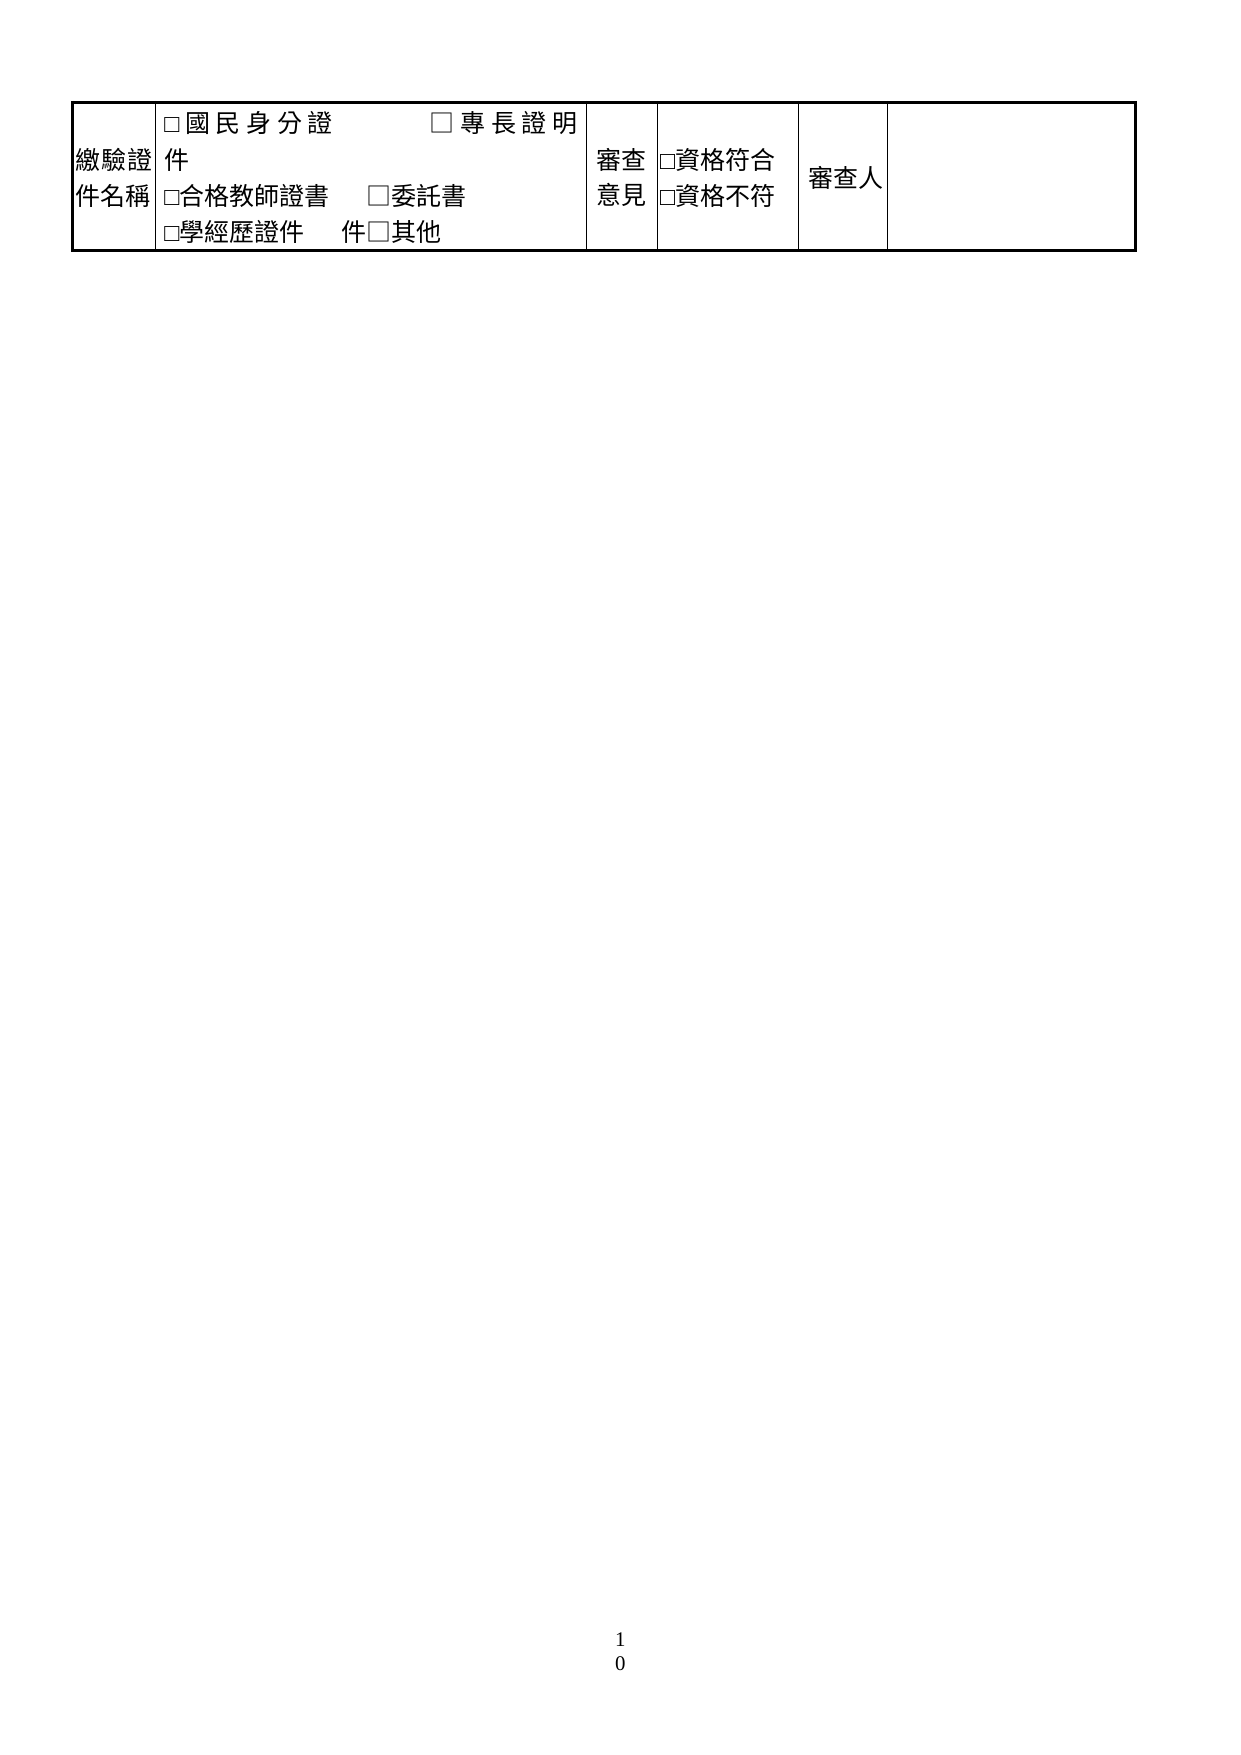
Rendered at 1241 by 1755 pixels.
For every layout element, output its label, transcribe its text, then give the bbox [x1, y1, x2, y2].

table_header [888, 104, 1134, 249]
table_header □國民身分證 □專長證明 件 □合格教師證書 □委託書 □學經歷證件 件□其他 [156, 104, 586, 249]
table_header □資格符合 □資格不符 [658, 104, 798, 249]
table_header 繳驗證件名稱 [74, 104, 155, 249]
table_header 審查人 [799, 104, 887, 249]
table_header 審查 意見 [587, 104, 657, 249]
